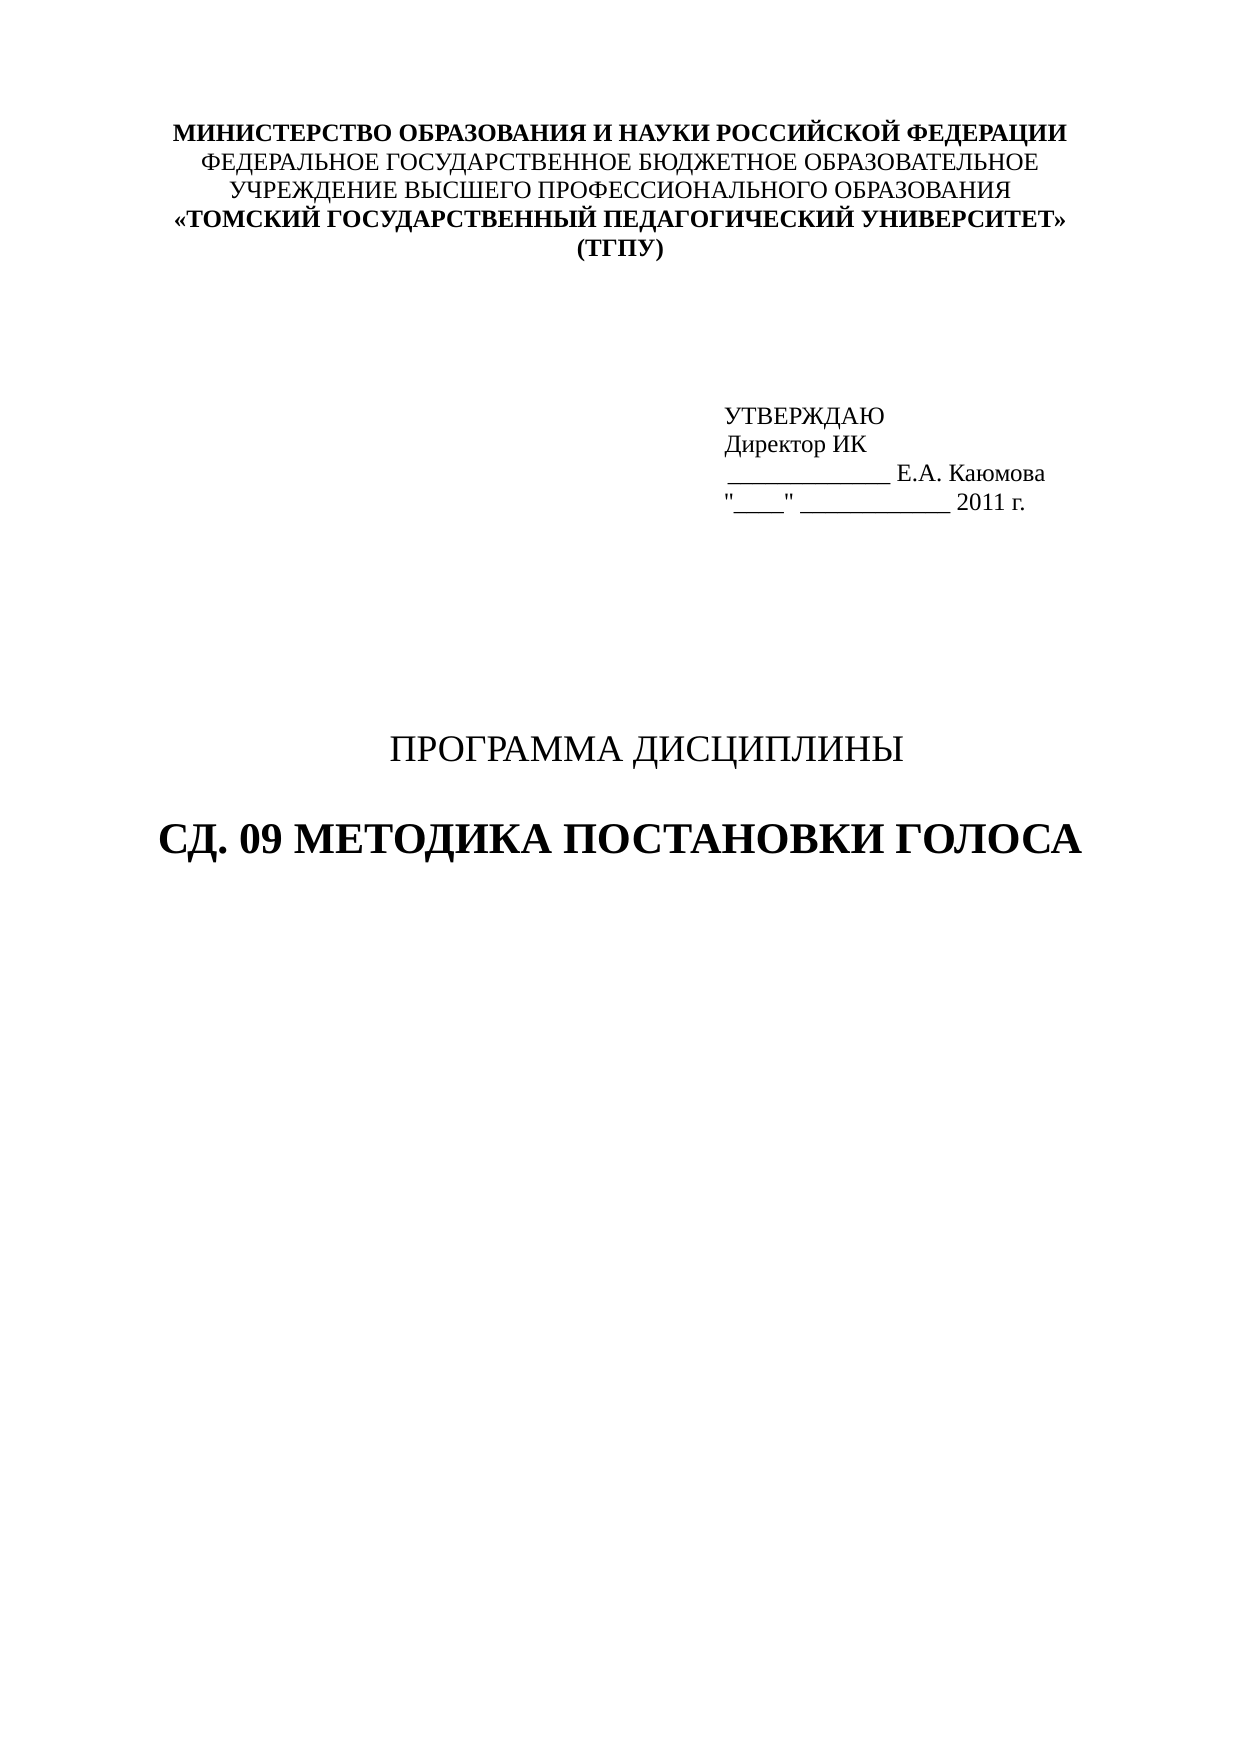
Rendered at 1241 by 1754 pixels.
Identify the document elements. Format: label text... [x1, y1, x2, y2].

text УТВЕРЖДАЮ [118, 401, 1116, 429]
text ФЕДЕРАЛЬНОЕ ГОСУДАРСТВЕННОЕ БЮДЖЕТНОЕ ОБРАЗОВАТЕЛЬНОЕ [118, 147, 1122, 176]
text «ТОМСКИЙ ГОСУДАРСТВЕННЫЙ ПЕДАГОГИЧЕСКИЙ УНИВЕРСИТЕТ» [118, 204, 1122, 233]
text "____" ____________ 2011 г. [118, 487, 1116, 516]
text (ТГПУ) [118, 233, 1122, 262]
text СД. 09 МЕТОДИКА ПОСТАНОВКИ ГОЛОСА [118, 813, 1122, 863]
text ПРОГРАММА ДИСЦИПЛИНЫ [118, 727, 1116, 770]
text Директор ИК [118, 429, 1116, 458]
text _____________ Е.А. Каюмова [118, 458, 1116, 487]
text УЧРЕЖДЕНИЕ ВЫСШЕГО ПРОФЕССИОНАЛЬНОГО ОБРАЗОВАНИЯ [118, 176, 1122, 204]
text МИНИСТЕРСТВО ОБРАЗОВАНИЯ И НАУКИ РОССИЙСКОЙ ФЕДЕРАЦИИ [118, 118, 1122, 147]
